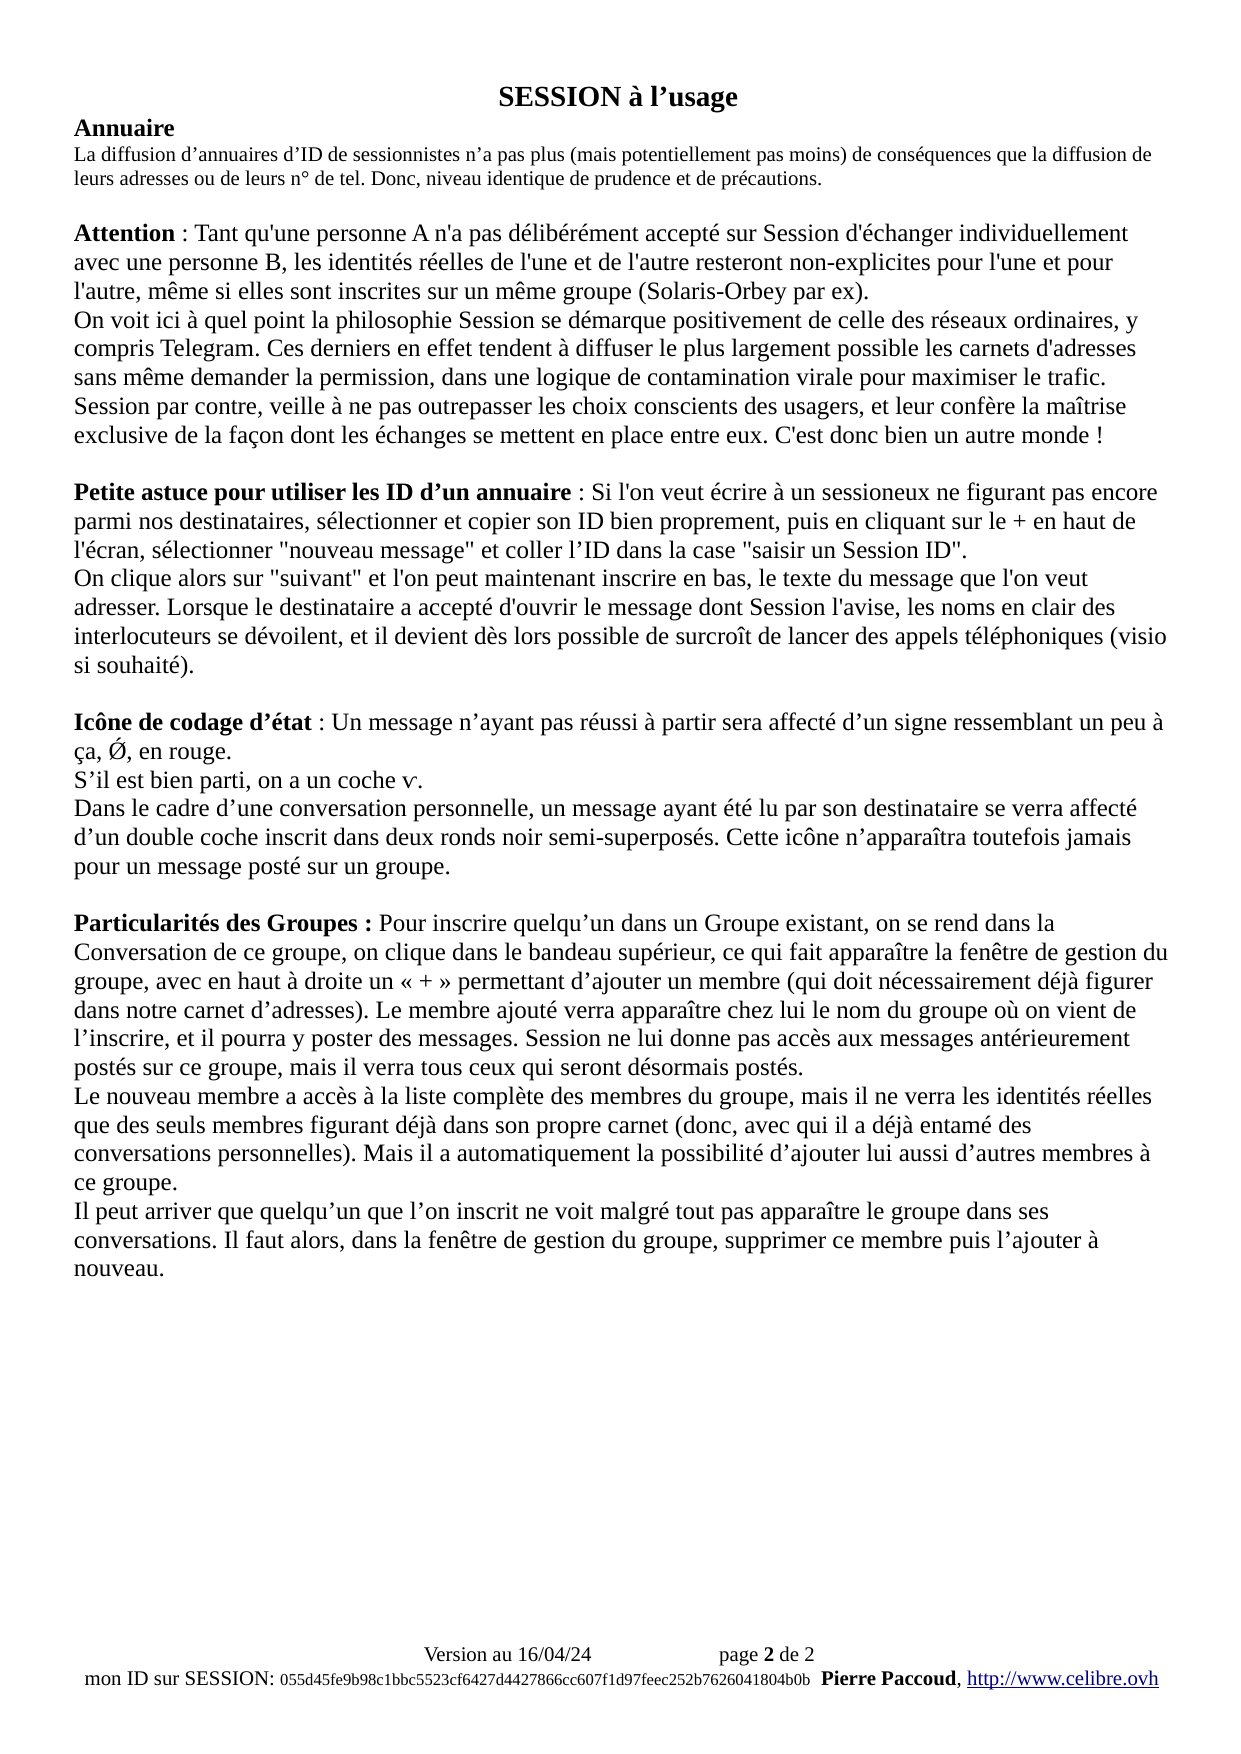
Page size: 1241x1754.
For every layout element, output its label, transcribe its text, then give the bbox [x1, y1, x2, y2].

text Petite astuce pour utiliser les ID d’un annuaire : Si l'on veut écrire à un sessioneux ne figurant pas encore parmi nos destinataires, sélectionner et copier son ID bien proprement, puis en cliquant sur le + en haut de l'écran, sélectionner "nouveau message" et coller l’ID dans la case "saisir un Session ID". [74, 477, 1169, 563]
text Particularités des Groupes : Pour inscrire quelqu’un dans un Groupe existant, on se rend dans la Conversation de ce groupe, on clique dans le bandeau supérieur, ce qui fait apparaître la fenêtre de gestion du groupe, avec en haut à droite un « + » permettant d’ajouter un membre (qui doit nécessairement déjà figurer dans notre carnet d’adresses). Le membre ajouté verra apparaître chez lui le nom du groupe où on vient de l’inscrire, et il pourra y poster des messages. Session ne lui donne pas accès aux messages antérieurement postés sur ce groupe, mais il verra tous ceux qui seront désormais postés. [74, 908, 1169, 1081]
text Il peut arriver que quelqu’un que l’on inscrit ne voit malgré tout pas apparaître le groupe dans ses conversations. Il faut alors, dans la fenêtre de gestion du groupe, supprimer ce membre puis l’ajouter à nouveau. [74, 1196, 1169, 1282]
text Annuaire [74, 113, 1169, 142]
text Attention : Tant qu'une personne A n'a pas délibérément accepté sur Session d'échanger individuellement avec une personne B, les identités réelles de l'une et de l'autre resteront non-explicites pour l'une et pour l'autre, même si elles sont inscrites sur un même groupe (Solaris-Orbey par ex). [74, 218, 1169, 305]
text Icône de codage d’état : Un message n’ayant pas réussi à partir sera affecté d’un signe ressemblant un peu à ça, Ǿ, en rouge. [74, 707, 1169, 765]
text S’il est bien parti, on a un coche ⱱ. [74, 765, 1169, 793]
text Dans le cadre d’une conversation personnelle, un message ayant été lu par son destinataire se verra affecté d’un double coche inscrit dans deux ronds noir semi-superposés. Cette icône n’apparaîtra toutefois jamais pour un message posté sur un groupe. [74, 793, 1169, 880]
text On clique alors sur "suivant" et l'on peut maintenant inscrire en bas, le texte du message que l'on veut adresser. Lorsque le destinataire a accepté d'ouvrir le message dont Session l'avise, les noms en clair des interlocuteurs se dévoilent, et il devient dès lors possible de surcroît de lancer des appels téléphoniques (visio si souhaité). [74, 563, 1169, 678]
text On voit ici à quel point la philosophie Session se démarque positivement de celle des réseaux ordinaires, y compris Telegram. Ces derniers en effet tendent à diffuser le plus largement possible les carnets d'adresses sans même demander la permission, dans une logique de contamination virale pour maximiser le trafic. Session par contre, veille à ne pas outrepasser les choix conscients des usagers, et leur confère la maîtrise exclusive de la façon dont les échanges se mettent en place entre eux. C'est donc bien un autre monde ! [74, 305, 1169, 448]
text SESSION à l’usage [74, 79, 1169, 113]
text La diffusion d’annuaires d’ID de sessionnistes n’a pas plus (mais potentiellement pas moins) de conséquences que la diffusion de leurs adresses ou de leurs n° de tel. Donc, niveau identique de prudence et de précautions. [74, 142, 1169, 190]
text Le nouveau membre a accès à la liste complète des membres du groupe, mais il ne verra les identités réelles que des seuls membres figurant déjà dans son propre carnet (donc, avec qui il a déjà entamé des conversations personnelles). Mais il a automatiquement la possibilité d’ajouter lui aussi d’autres membres à ce groupe. [74, 1081, 1169, 1196]
